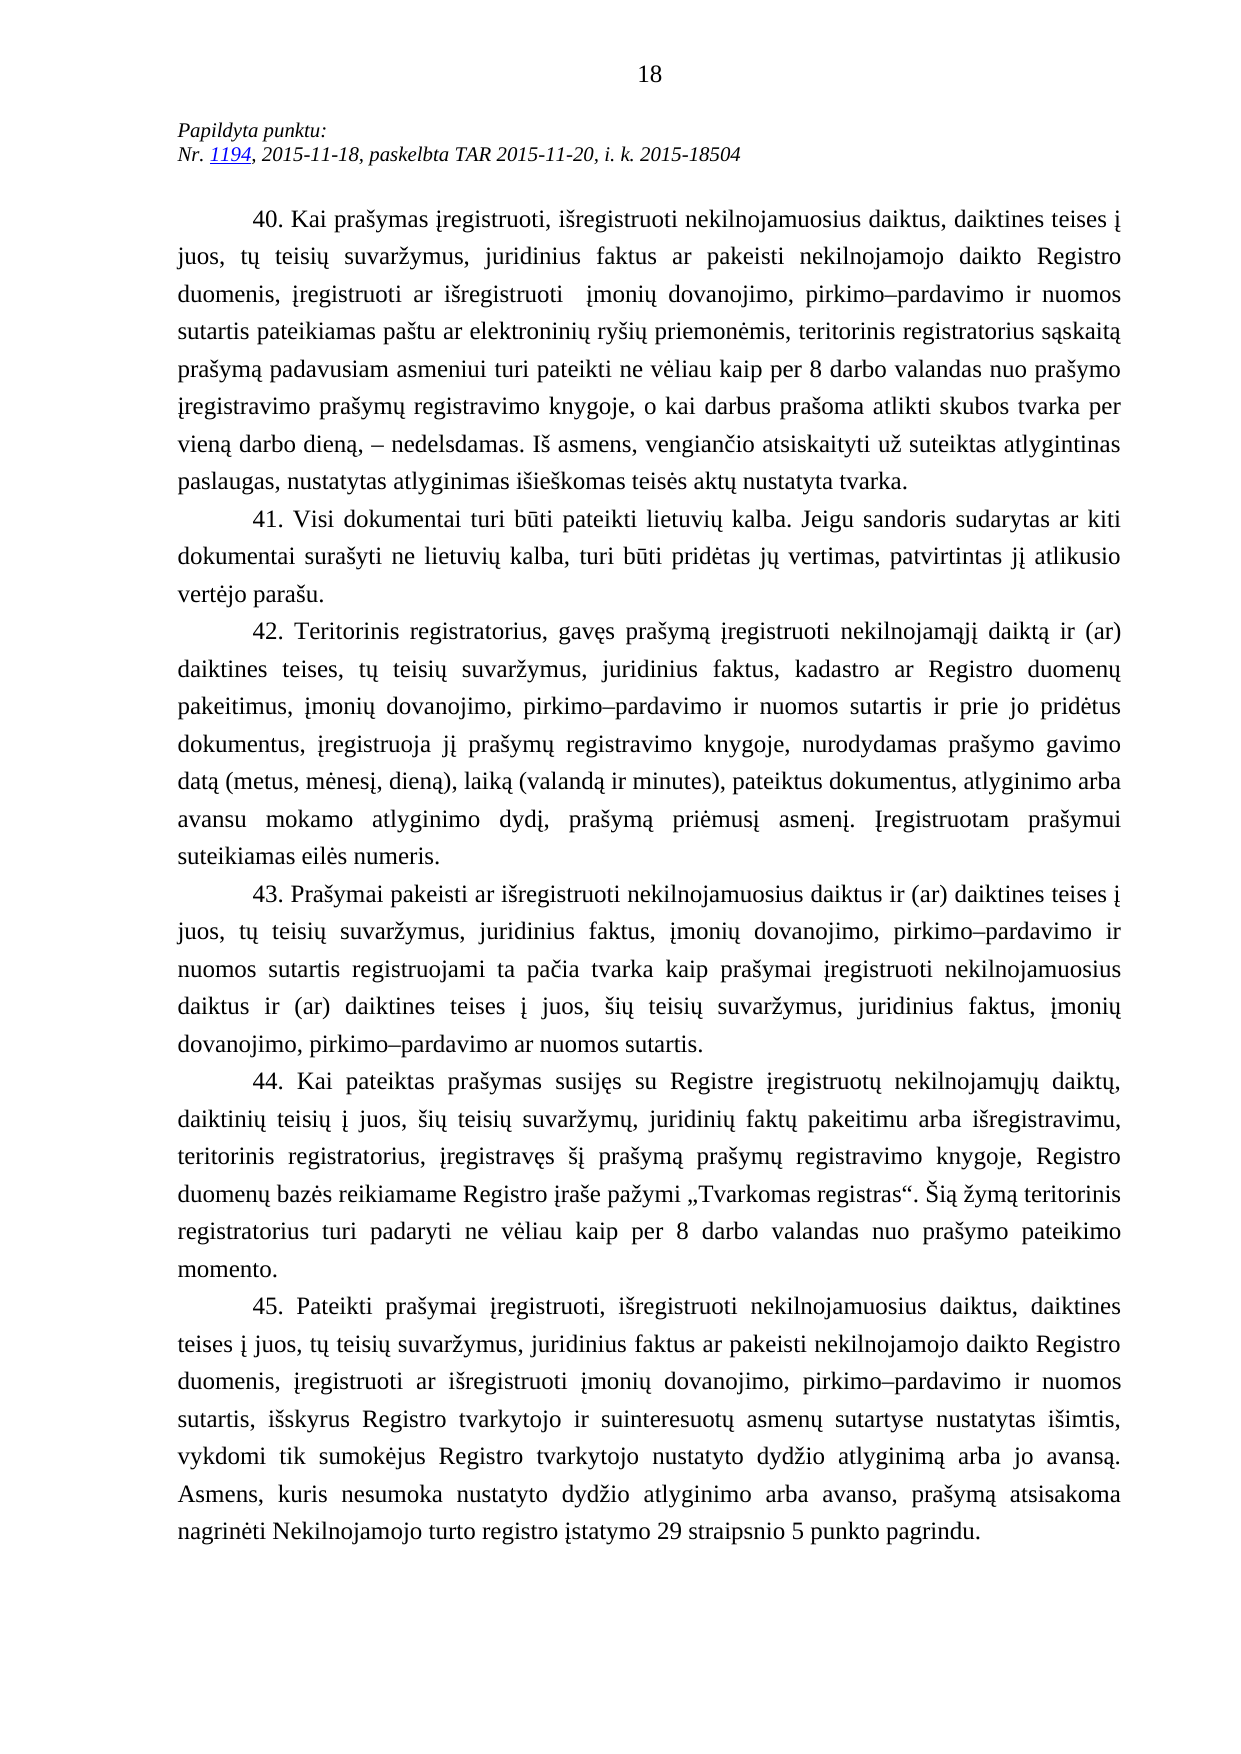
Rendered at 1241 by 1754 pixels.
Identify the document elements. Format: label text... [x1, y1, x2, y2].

text 44. Kai pateiktas prašymas susijęs su Registre įregistruotų nekilnojamųjų daiktų, daiktinių teisių į juos, šių teisių suvaržymų, juridinių faktų pakeitimu arba išregistravimu, teritorinis registratorius, įregistravęs šį prašymą prašymų registravimo knygoje, Registro duomenų bazės reikiamame Registro įraše pažymi „Tvarkomas registras“. Šią žymą teritorinis registratorius turi padaryti ne vėliau kaip per 8 darbo valandas nuo prašymo pateikimo momento. [177, 1057, 1122, 1282]
text 42. Teritorinis registratorius, gavęs prašymą įregistruoti nekilnojamąjį daiktą ir (ar) daiktines teises, tų teisių suvaržymus, juridinius faktus, kadastro ar Registro duomenų pakeitimus, įmonių dovanojimo, pirkimo–pardavimo ir nuomos sutartis ir prie jo pridėtus dokumentus, įregistruoja jį prašymų registravimo knygoje, nurodydamas prašymo gavimo datą (metus, mėnesį, dieną), laiką (valandą ir minutes), pateiktus dokumentus, atlyginimo arba avansu mokamo atlyginimo dydį, prašymą priėmusį asmenį. Įregistruotam prašymui suteikiamas eilės numeris. [177, 607, 1122, 870]
text 41. Visi dokumentai turi būti pateikti lietuvių kalba. Jeigu sandoris sudarytas ar kiti dokumentai surašyti ne lietuvių kalba, turi būti pridėtas jų vertimas, patvirtintas jį atlikusio vertėjo parašu. [177, 495, 1122, 607]
text 40. Kai prašymas įregistruoti, išregistruoti nekilnojamuosius daiktus, daiktines teises į juos, tų teisių suvaržymus, juridinius faktus ar pakeisti nekilnojamojo daikto Registro duomenis, įregistruoti ar išregistruoti įmonių dovanojimo, pirkimo–pardavimo ir nuomos sutartis pateikiamas paštu ar elektroninių ryšių priemonėmis, teritorinis registratorius sąskaitą prašymą padavusiam asmeniui turi pateikti ne vėliau kaip per 8 darbo valandas nuo prašymo įregistravimo prašymų registravimo knygoje, o kai darbus prašoma atlikti skubos tvarka per vieną darbo dieną, – nedelsdamas. Iš asmens, vengiančio atsiskaityti už suteiktas atlygintinas paslaugas, nustatytas atlyginimas išieškomas teisės aktų nustatyta tvarka. [177, 195, 1122, 495]
text Nr. 1194, 2015-11-18, paskelbta TAR 2015-11-20, i. k. 2015-18504 [177, 142, 1122, 166]
text 45. Pateikti prašymai įregistruoti, išregistruoti nekilnojamuosius daiktus, daiktines teises į juos, tų teisių suvaržymus, juridinius faktus ar pakeisti nekilnojamojo daikto Registro duomenis, įregistruoti ar išregistruoti įmonių dovanojimo, pirkimo–pardavimo ir nuomos sutartis, išskyrus Registro tvarkytojo ir suinteresuotų asmenų sutartyse nustatytas išimtis, vykdomi tik sumokėjus Registro tvarkytojo nustatyto dydžio atlyginimą arba jo avansą. Asmens, kuris nesumoka nustatyto dydžio atlyginimo arba avanso, prašymą atsisakoma nagrinėti Nekilnojamojo turto registro įstatymo 29 straipsnio 5 punkto pagrindu. [177, 1282, 1122, 1545]
text 43. Prašymai pakeisti ar išregistruoti nekilnojamuosius daiktus ir (ar) daiktines teises į juos, tų teisių suvaržymus, juridinius faktus, įmonių dovanojimo, pirkimo–pardavimo ir nuomos sutartis registruojami ta pačia tvarka kaip prašymai įregistruoti nekilnojamuosius daiktus ir (ar) daiktines teises į juos, šių teisių suvaržymus, juridinius faktus, įmonių dovanojimo, pirkimo–pardavimo ar nuomos sutartis. [177, 870, 1122, 1057]
text Papildyta punktu: [177, 118, 1122, 142]
